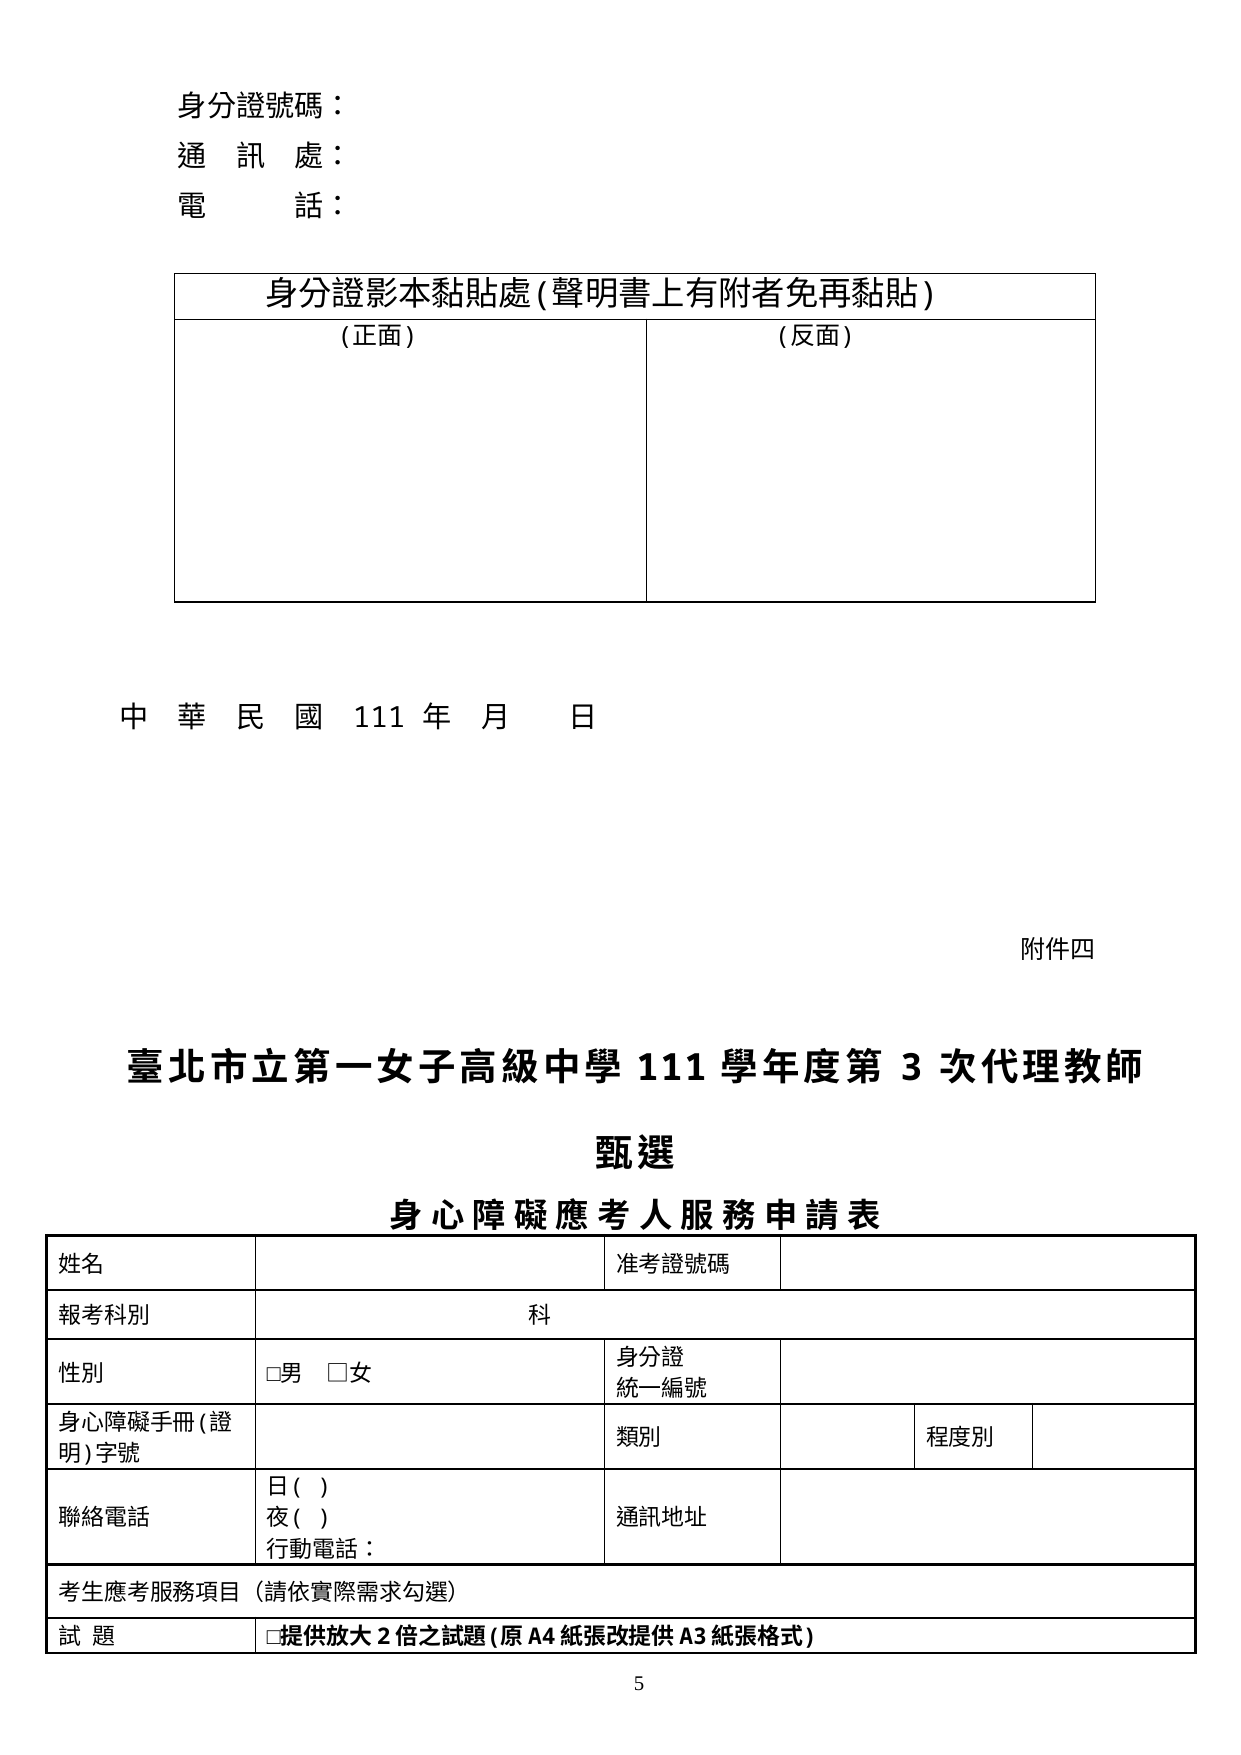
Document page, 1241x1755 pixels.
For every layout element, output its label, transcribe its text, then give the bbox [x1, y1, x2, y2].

text 通 訊 處： [119, 142, 1151, 173]
table_cell 性別 [48, 1340, 255, 1403]
table_cell □男 □女 [256, 1340, 604, 1403]
table_cell [781, 1340, 1194, 1403]
table_cell 聯絡電話 [48, 1470, 255, 1563]
table_cell 考生應考服務項目（請依實際需求勾選） [48, 1566, 1194, 1617]
table_cell 身分證 統一編號 [605, 1340, 780, 1403]
table_cell 通訊地址 [605, 1470, 780, 1563]
table_cell □提供放大2倍之試題(原A4紙張改提供A3紙張格式) [256, 1619, 1194, 1652]
text 中 華 民 國 111 年 月 日 [119, 702, 1038, 734]
table_cell [781, 1470, 1194, 1563]
text 身心障礙應考人服務申請表 [119, 1171, 1151, 1234]
table_cell 日( ) 夜( ) 行動電話： [256, 1470, 604, 1563]
table_cell 試 題 [48, 1619, 255, 1652]
table_header [781, 1237, 1194, 1289]
table_cell [256, 1405, 604, 1467]
table_header [256, 1237, 604, 1289]
table_cell 程度別 [915, 1405, 1032, 1467]
text 臺北市立第一女子高級中學111學年度第3次代理教師甄選 [119, 984, 1151, 1171]
table_cell 報考科別 [48, 1291, 255, 1338]
table_cell 類別 [605, 1405, 780, 1467]
table_header 姓名 [48, 1237, 255, 1289]
text 電 話： [119, 192, 1151, 223]
table_cell [1033, 1405, 1194, 1467]
text 附件四 [1021, 930, 1109, 966]
table_cell [781, 1405, 914, 1467]
table_cell (反面) [647, 320, 1095, 601]
text [1006, 922, 1124, 975]
table_cell 身心障礙手冊(證明)字號 [48, 1405, 255, 1467]
table_header 准考證號碼 [605, 1237, 780, 1289]
table_cell (正面) [175, 320, 646, 601]
table_cell 科 [256, 1291, 1194, 1338]
table_header 身分證影本黏貼處(聲明書上有附者免再黏貼) [175, 274, 1095, 318]
text 身分證號碼： [119, 92, 1151, 123]
